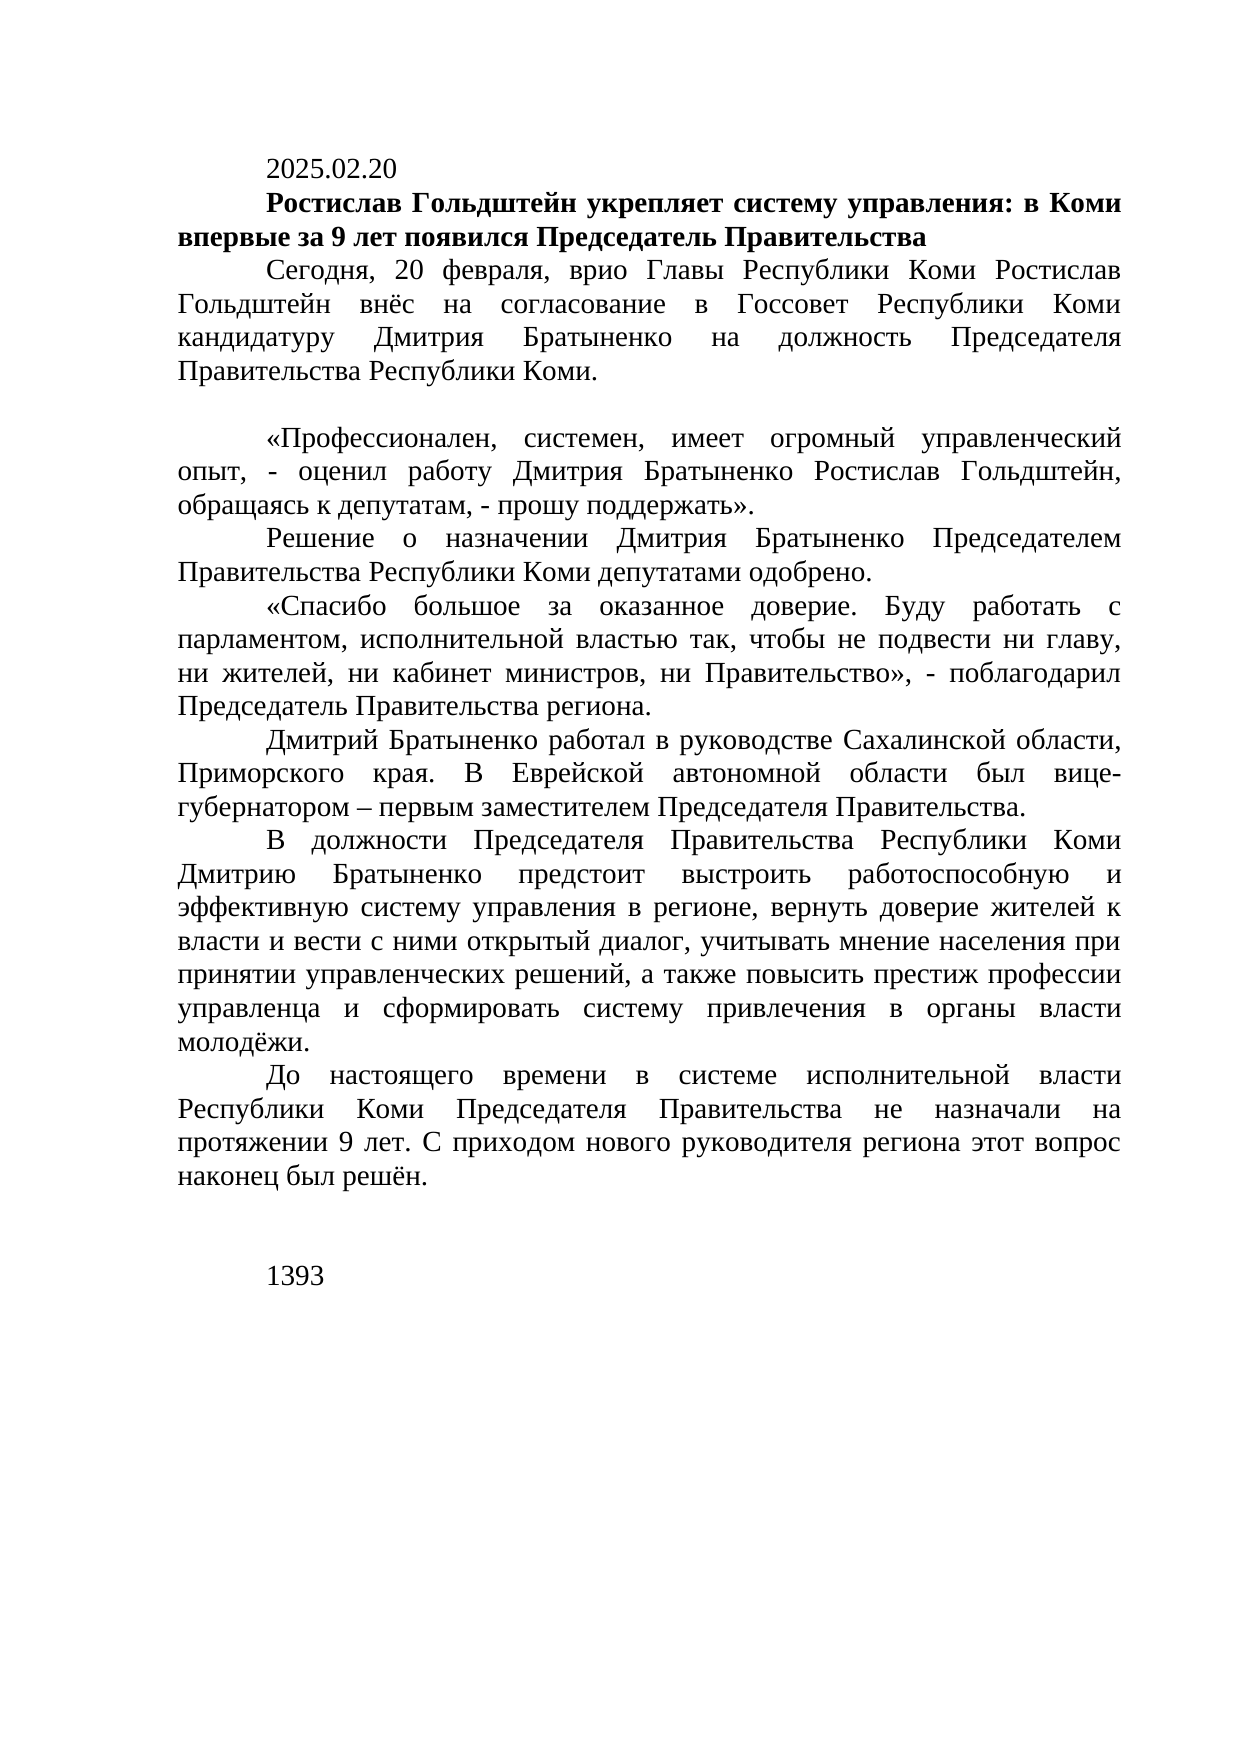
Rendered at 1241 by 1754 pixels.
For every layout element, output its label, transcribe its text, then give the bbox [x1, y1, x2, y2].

text «Спасибо большое за оказанное доверие. Буду работать с парламентом, исполнительной властью так, чтобы не подвести ни главу, ни жителей, ни кабинет министров, ни Правительство», - поблагодарил Председатель Правительства региона. [177, 588, 1122, 722]
text До настоящего времени в системе исполнительной власти Республики Коми Председателя Правительства не назначали на протяжении 9 лет. С приходом нового руководителя региона этот вопрос наконец был решён. [177, 1057, 1122, 1191]
text Дмитрий Братыненко работал в руководстве Сахалинской области, Приморского края. В Еврейской автономной области был вице-губернатором – первым заместителем Председателя Правительства. [177, 722, 1122, 822]
text «Профессионален, системен, имеет огромный управленческий опыт, - оценил работу Дмитрия Братыненко Ростислав Гольдштейн, обращаясь к депутатам, - прошу поддержать». [177, 420, 1122, 521]
text 2025.02.20 [177, 152, 1122, 185]
text Решение о назначении Дмитрия Братыненко Председателем Правительства Республики Коми депутатами одобрено. [177, 521, 1122, 588]
text Сегодня, 20 февраля, врио Главы Республики Коми Ростислав Гольдштейн внёс на согласование в Госсовет Республики Коми кандидатуру Дмитрия Братыненко на должность Председателя Правительства Республики Коми. [177, 252, 1122, 386]
text 1393 [177, 1258, 1122, 1292]
text В должности Председателя Правительства Республики Коми Дмитрию Братыненко предстоит выстроить работоспособную и эффективную систему управления в регионе, вернуть доверие жителей к власти и вести с ними открытый диалог, учитывать мнение населения при принятии управленческих решений, а также повысить престиж профессии управленца и сформировать систему привлечения в органы власти молодёжи. [177, 822, 1122, 1057]
text Ростислав Гольдштейн укрепляет систему управления: в Коми впервые за 9 лет появился Председатель Правительства [177, 185, 1122, 252]
